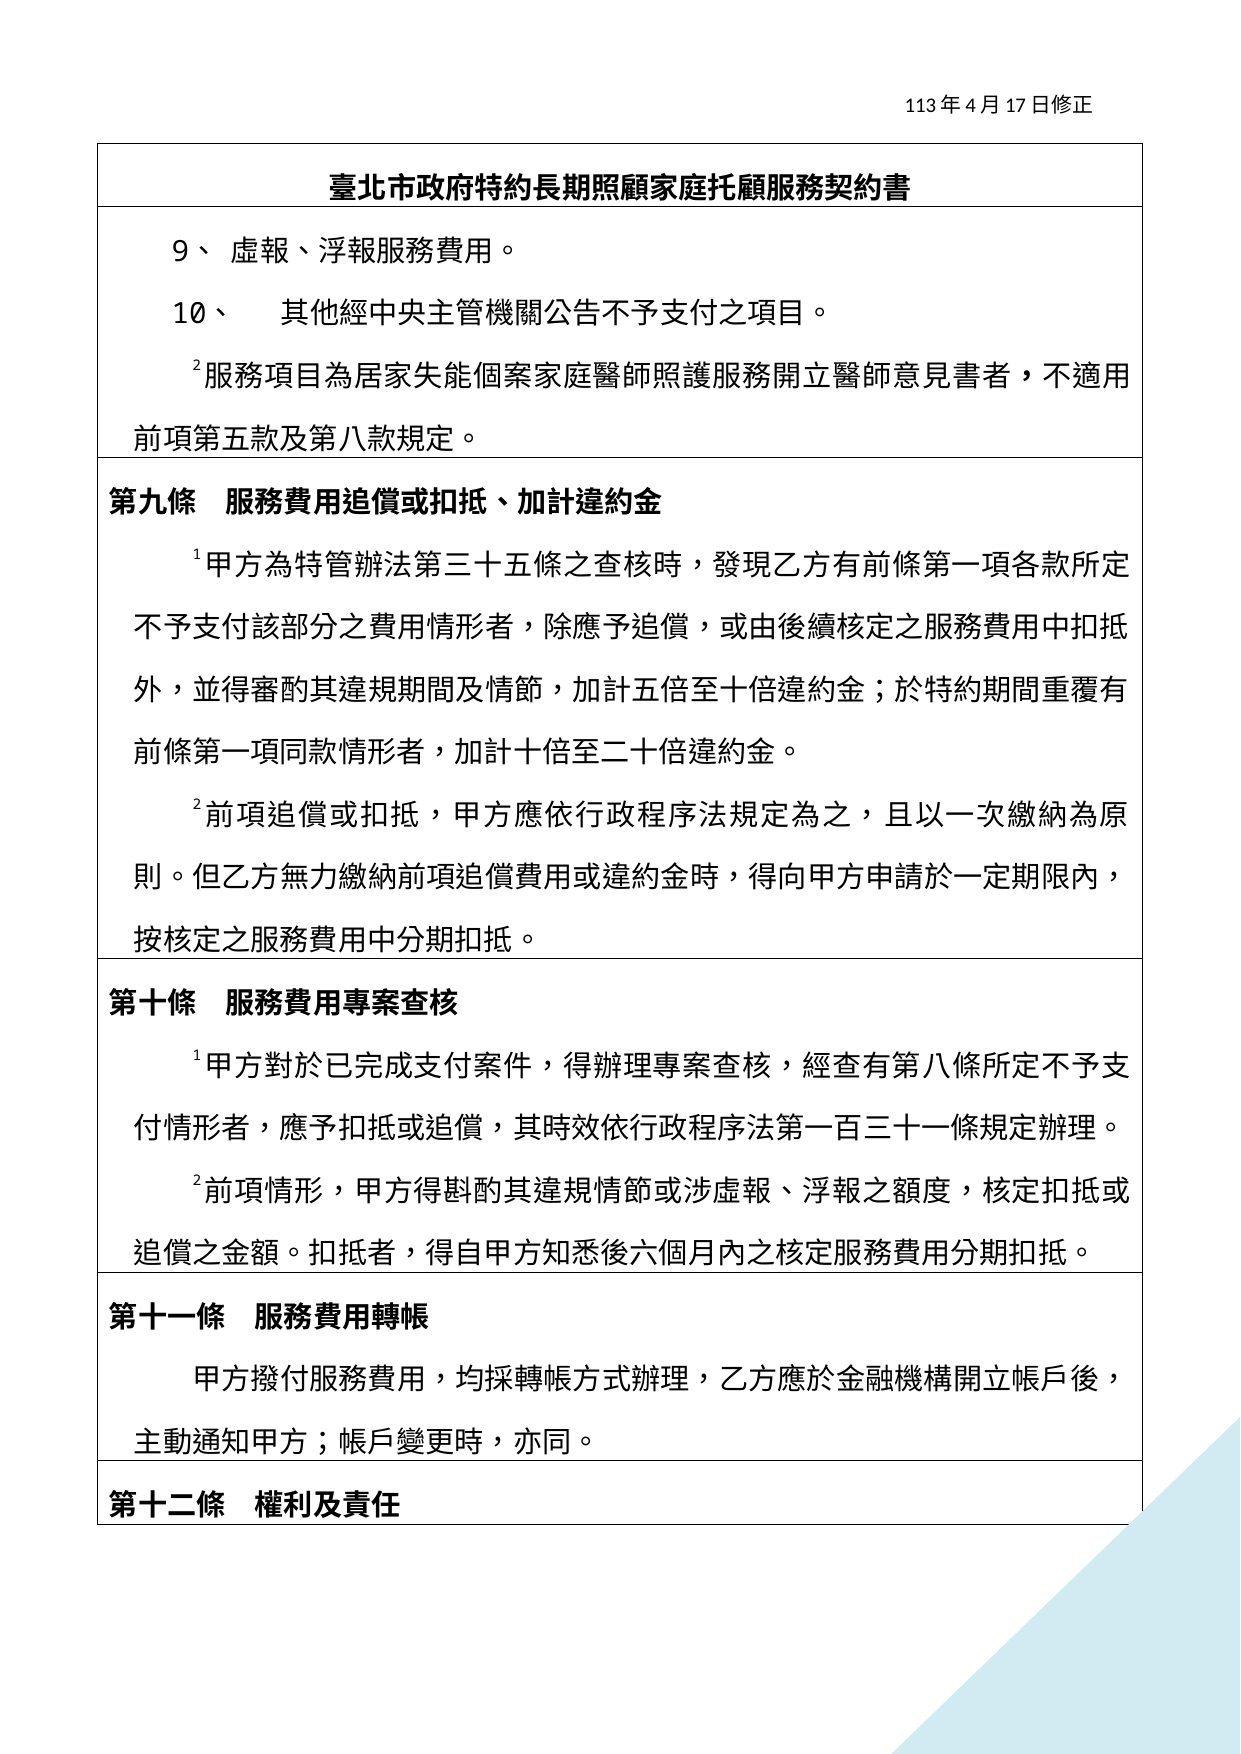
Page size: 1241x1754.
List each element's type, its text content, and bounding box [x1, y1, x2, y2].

table_cell 第九條 服務費用追償或扣抵、加計違約金 1甲方為特管辦法第三十五條之查核時，發現乙方有前條第一項各款所定不予支付該部分之費用情形者，除應予追償，或由後續核定之服務費用中扣抵外，並得審酌其違規期間及情節，加計五倍至十倍違約金；於特約期間重覆有前條第一項同款情形者，加計十倍至二十倍違約金。 2前項追償或扣抵，甲方應依行政程序法規定為之，且以一次繳納為原則。但乙方無力繳納前項追償費用或違約金時，得向甲方申請於一定期限內，按核定之服務費用中分期扣抵。 [98, 458, 1142, 958]
table_cell 第十一條 服務費用轉帳 甲方撥付服務費用，均採轉帳方式辦理，乙方應於金融機構開立帳戶後，主動通知甲方；帳戶變更時，亦同。 [98, 1273, 1142, 1460]
table_cell 第十條 服務費用專案查核 1甲方對於已完成支付案件，得辦理專案查核，經查有第八條所定不予支付情形者，應予扣抵或追償，其時效依行政程序法第一百三十一條規定辦理。 2前項情形，甲方得斟酌其違規情節或涉虛報、浮報之額度，核定扣抵或追償之金額。扣抵者，得自甲方知悉後六個月內之核定服務費用分期扣抵。 [98, 959, 1142, 1272]
table_header 臺北市政府特約長期照顧家庭托顧服務契約書 [98, 144, 1142, 206]
table_cell 第八條 不予支付服務費用之事由 1乙方申報之服務費用，經甲方審查下列情形之一者，應不予支付該部分之費用，並註明不予支付之內容及理由： 因可歸責於特約服務單位之事由，未具附表一所列資格而提供長照服務。 違反依特管辦法第四條第二項核定之照顧計畫申請支付服務費用。 提供未經簽訂特約或有效期間外之服務項目或服務區域。 於中央主管機關指定之資訊系統登載服務資訊虛偽不實。 違反特管辦法第二十三條規定，未協調由個案之配偶、二親等內之直系血親或二親等內之直系姻親以外之服務人員提供服務。 提供之長照服務給付項目，違反給付辦法附表四所定組合內容及說明。 提供服務之人員，違反給付辦法第十八條、第十九條第二項或第二十條第三項規定。 未依長期照顧服務人員訓練認證繼續教育及登錄辦法(以下簡稱長照人員訓練辦法)之規定接受訓練，即提供服務。 虛報、浮報服務費用。 其他經中央主管機關公告不予支付之項目。 2服務項目為居家失能個案家庭醫師照護服務開立醫師意見書者，不適用前項第五款及第八款規定。 [98, 207, 1142, 457]
